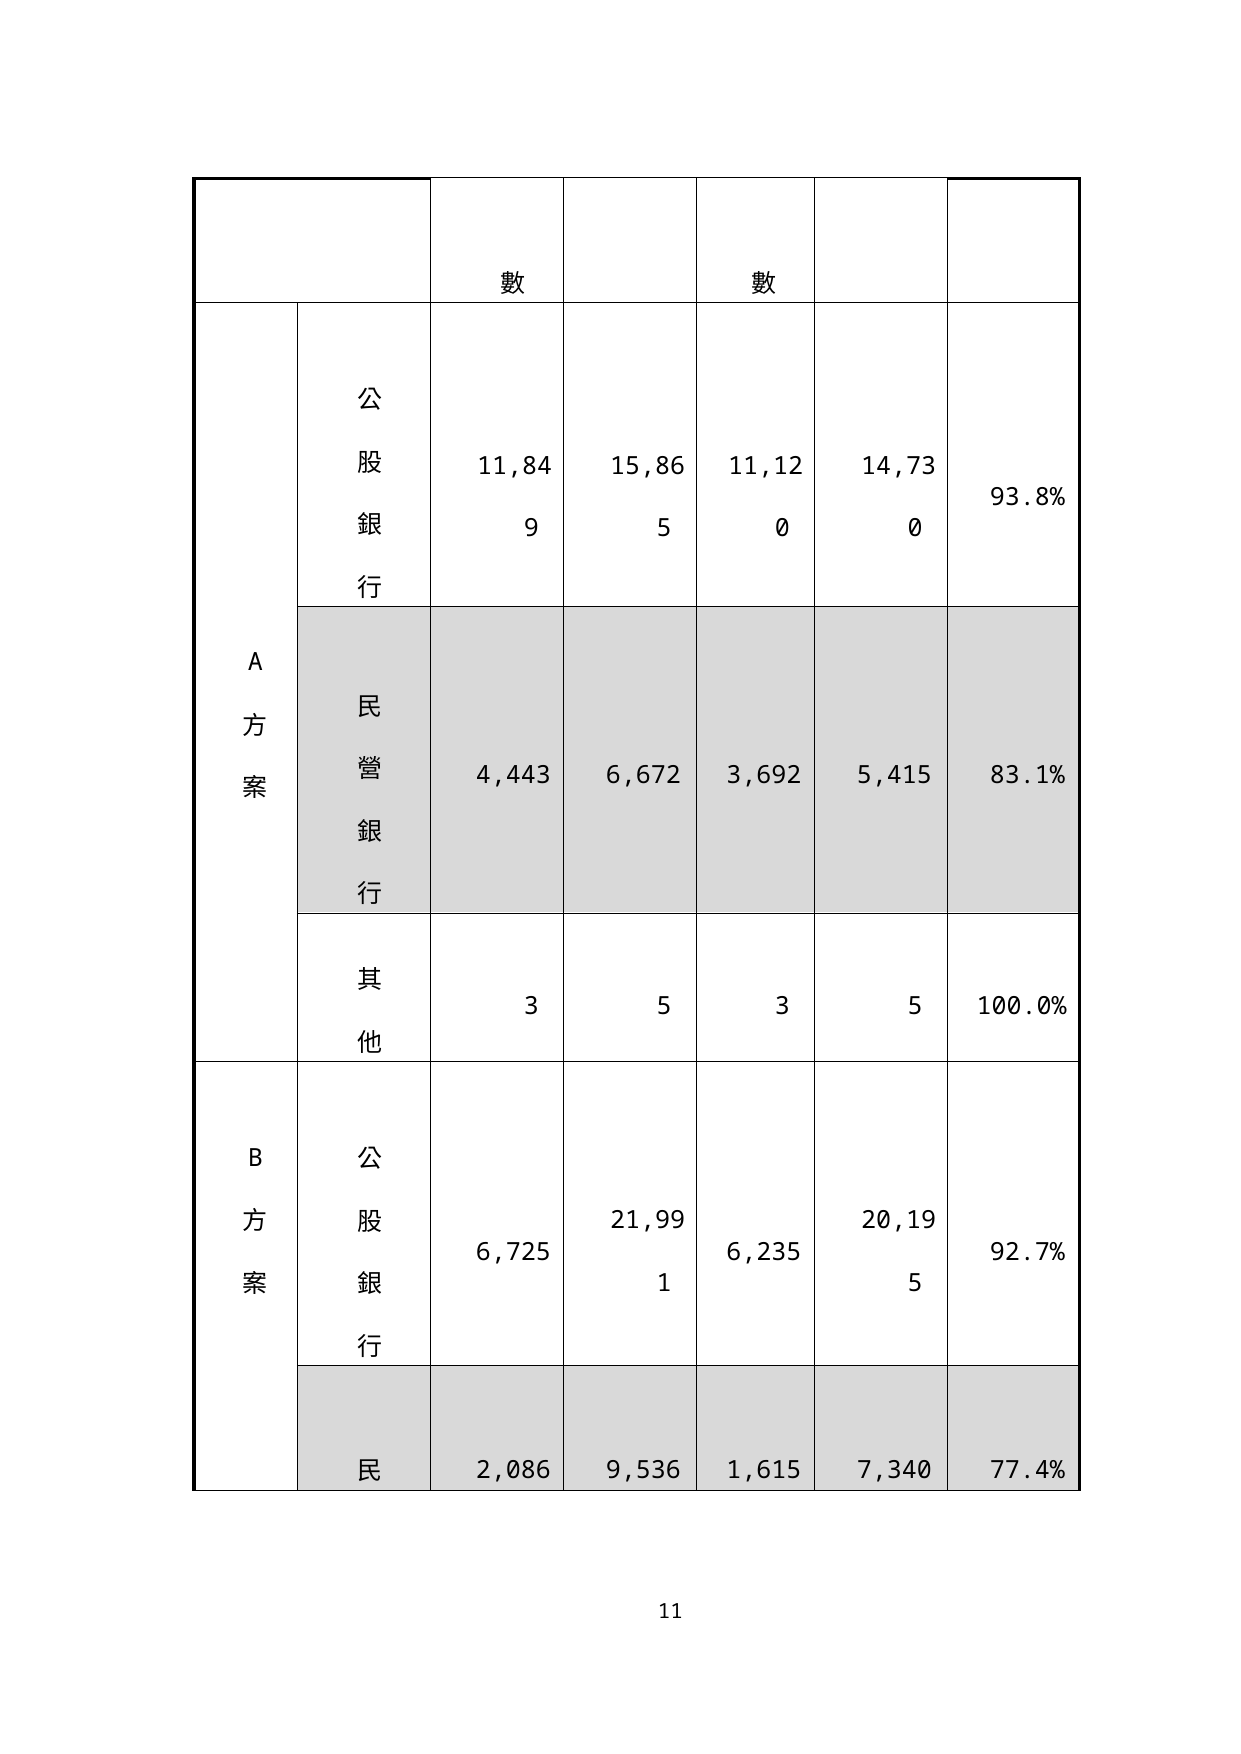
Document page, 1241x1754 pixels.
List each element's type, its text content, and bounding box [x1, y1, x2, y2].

table_header [196, 180, 430, 302]
table_cell [815, 178, 947, 302]
table_cell 77.4% [948, 1366, 1078, 1490]
table_cell 6,672 [564, 607, 696, 912]
table_cell 100.0% [948, 914, 1078, 1061]
table_cell 公股銀行 [298, 303, 430, 606]
table_cell B方案 [196, 1062, 297, 1490]
table_cell 數 [431, 178, 563, 302]
table_cell 93.8% [948, 303, 1078, 606]
table_cell 11,849 [431, 303, 563, 606]
table_cell 其他 [298, 914, 430, 1061]
table_cell 民 [298, 1366, 430, 1490]
table_cell 21,991 [564, 1062, 696, 1365]
table_cell 6,725 [431, 1062, 563, 1365]
table_cell 20,195 [815, 1062, 947, 1365]
table_cell 7,340 [815, 1366, 947, 1490]
table_cell 15,865 [564, 303, 696, 606]
table_cell 9,536 [564, 1366, 696, 1490]
table_cell [564, 178, 696, 302]
table_cell 公股銀行 [298, 1062, 430, 1365]
table_cell 5 [564, 914, 696, 1061]
table_cell 92.7% [948, 1062, 1078, 1365]
table_cell 1,615 [697, 1366, 814, 1490]
table_cell 3,692 [697, 607, 814, 912]
table_cell A方案 [196, 303, 297, 1061]
table_cell 11,120 [697, 303, 814, 606]
table_cell 2,086 [431, 1366, 563, 1490]
table_cell 4,443 [431, 607, 563, 912]
table_cell 14,730 [815, 303, 947, 606]
table_cell 民營銀行 [298, 607, 430, 912]
table_cell 數 [697, 178, 814, 302]
table_cell 6,235 [697, 1062, 814, 1365]
table_cell 5,415 [815, 607, 947, 912]
table_cell 3 [697, 914, 814, 1061]
table_cell 83.1% [948, 607, 1078, 912]
table_cell 3 [431, 914, 563, 1061]
table_header [948, 180, 1078, 302]
table_cell 5 [815, 914, 947, 1061]
